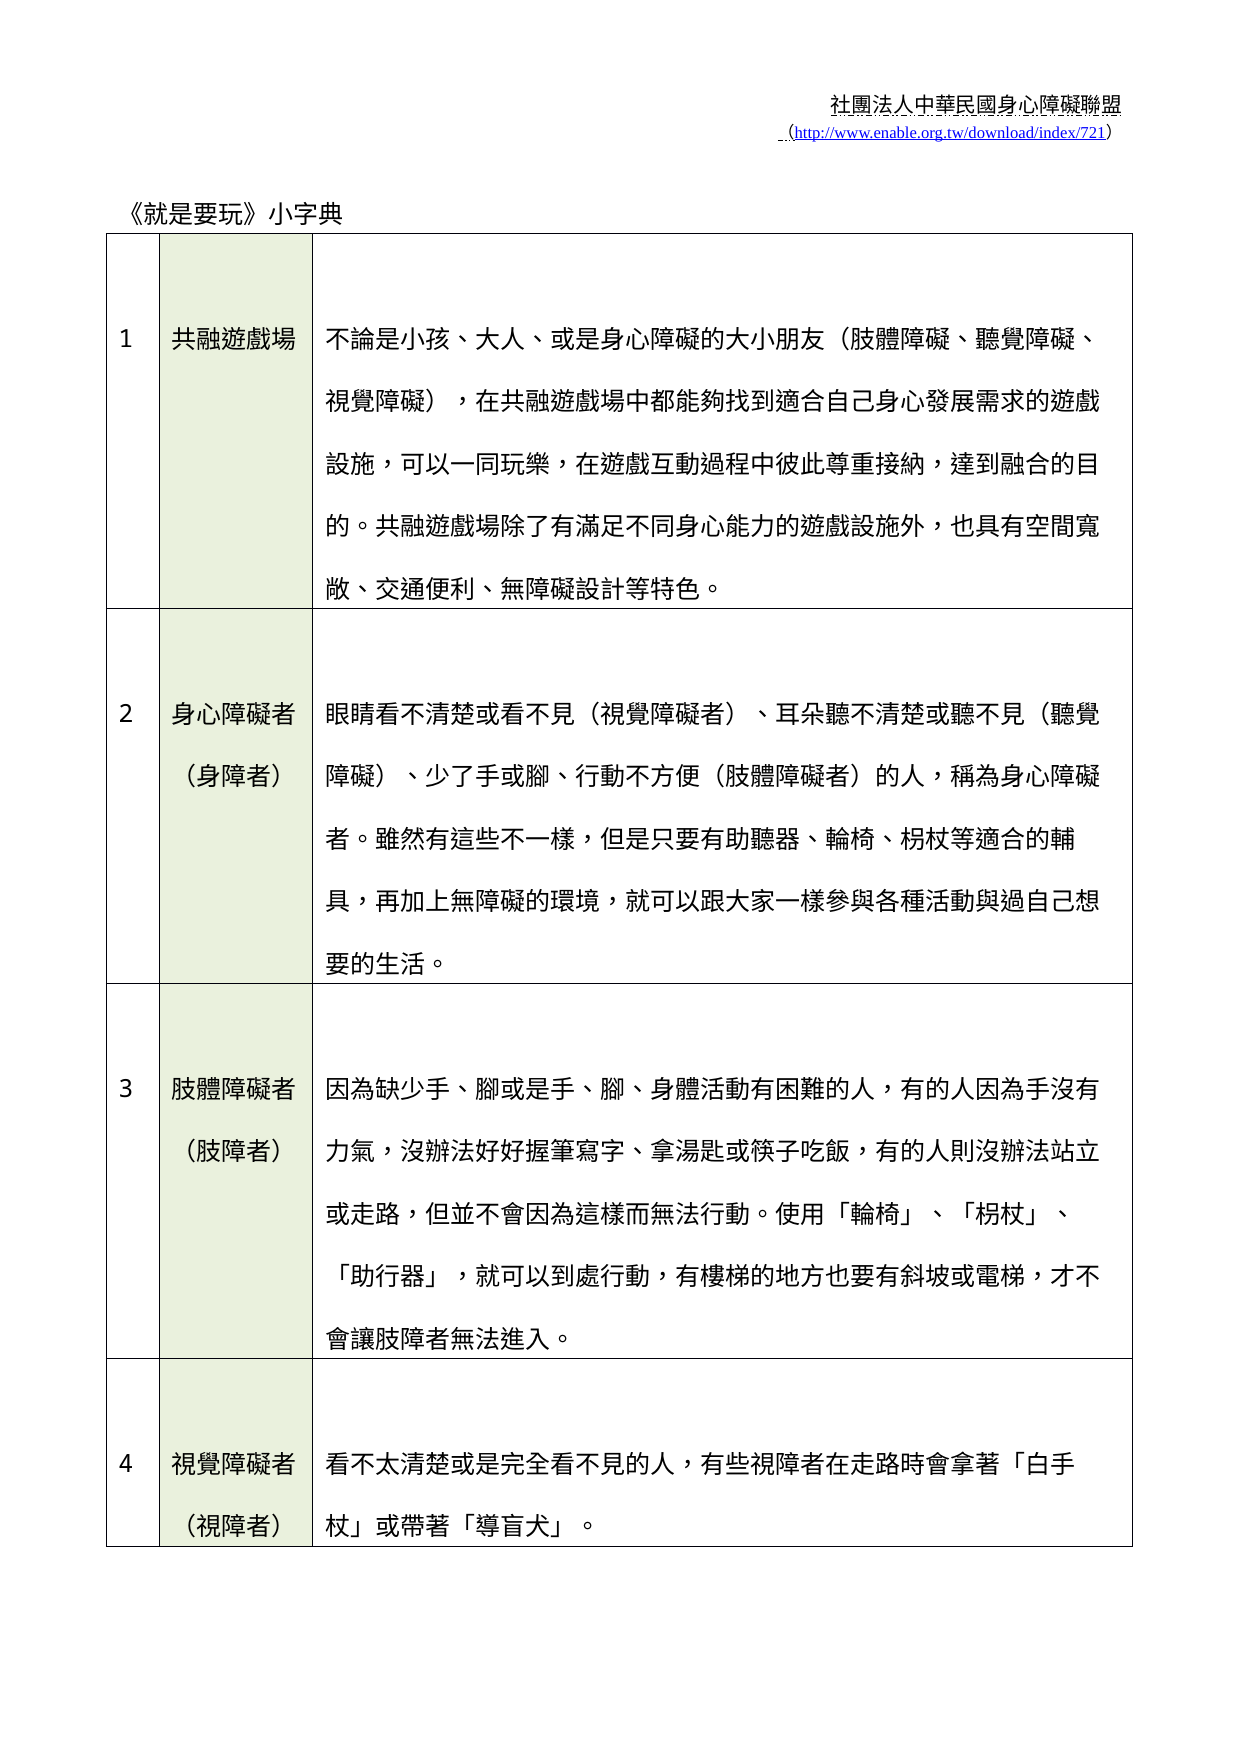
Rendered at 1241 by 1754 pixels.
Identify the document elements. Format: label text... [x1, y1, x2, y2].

table_cell 看不太清楚或是完全看不見的人，有些視障者在走路時會拿著「白手杖」或帶著「導盲犬」。 [313, 1359, 1132, 1546]
table_cell 因為缺少手、腳或是手、腳、身體活動有困難的人，有的人因為手沒有力氣，沒辦法好好握筆寫字、拿湯匙或筷子吃飯，有的人則沒辦法站立或走路，但並不會因為這樣而無法行動。使用「輪椅」、「枴杖」、「助行器」，就可以到處行動，有樓梯的地方也要有斜坡或電梯，才不會讓肢障者無法進入。 [313, 984, 1132, 1358]
table_header 1 [107, 234, 159, 608]
table_cell 2 [107, 609, 159, 983]
table_cell 眼睛看不清楚或看不見（視覺障礙者）、耳朵聽不清楚或聽不見（聽覺障礙）、少了手或腳、行動不方便（肢體障礙者）的人，稱為身心障礙者。雖然有這些不一樣，但是只要有助聽器、輪椅、枴杖等適合的輔具，再加上無障礙的環境，就可以跟大家一樣參與各種活動與過自己想要的生活。 [313, 609, 1132, 983]
table_cell 3 [107, 984, 159, 1358]
table_cell 身心障礙者 （身障者） [160, 609, 312, 983]
table_cell 視覺障礙者 （視障者） [160, 1359, 312, 1546]
table_cell 4 [107, 1359, 159, 1546]
table_cell 肢體障礙者 （肢障者） [160, 984, 312, 1358]
table_header 共融遊戲場 [160, 234, 312, 608]
table_header 不論是小孩、大人、或是身心障礙的大小朋友（肢體障礙、聽覺障礙、視覺障礙），在共融遊戲場中都能夠找到適合自己身心發展需求的遊戲設施，可以一同玩樂，在遊戲互動過程中彼此尊重接納，達到融合的目的。共融遊戲場除了有滿足不同身心能力的遊戲設施外，也具有空間寬敞、交通便利、無障礙設計等特色。 [313, 234, 1132, 608]
text 《就是要玩》小字典 [118, 171, 1122, 233]
